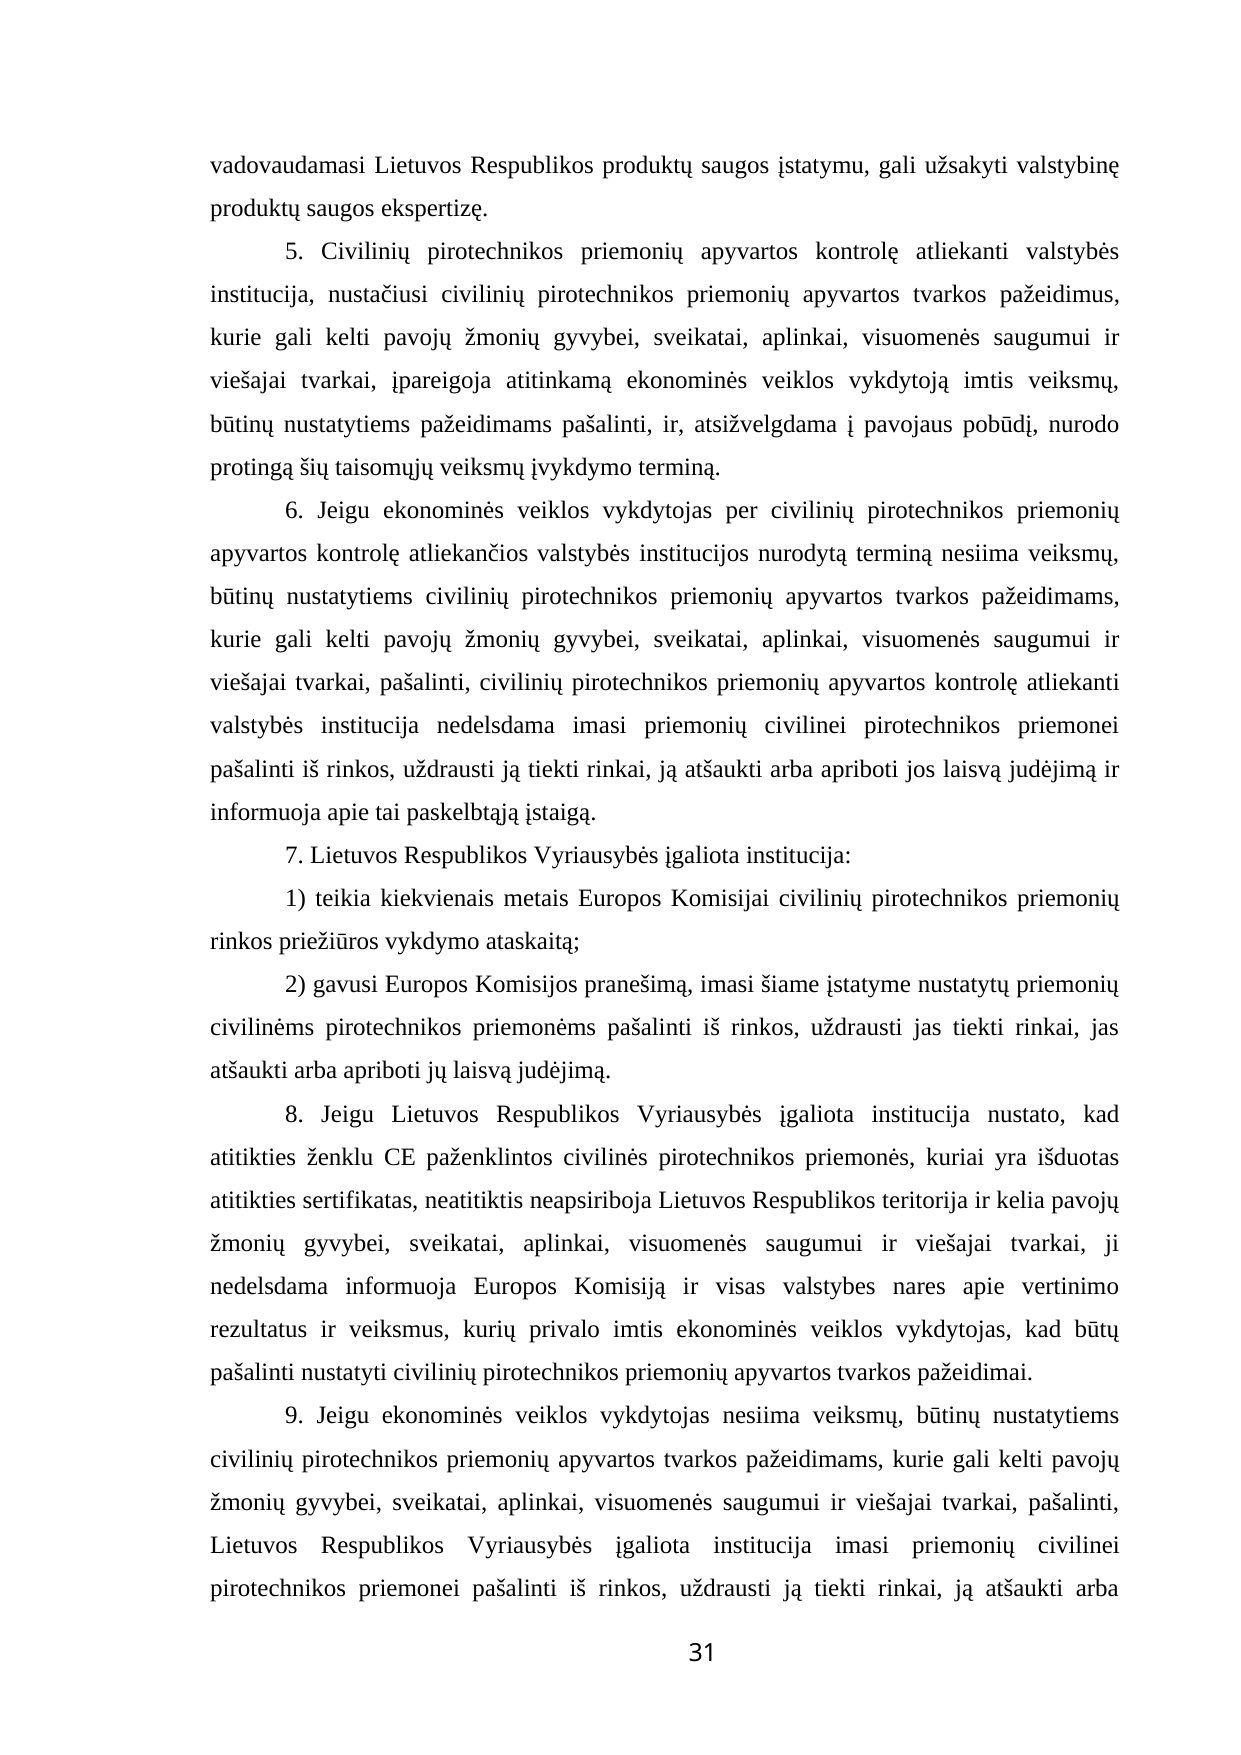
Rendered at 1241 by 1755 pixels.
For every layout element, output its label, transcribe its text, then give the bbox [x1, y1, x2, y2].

text 8. Jeigu Lietuvos Respublikos Vyriausybės įgaliota institucija nustato, kad atitikties ženklu CE paženklintos civilinės pirotechnikos priemonės, kuriai yra išduotas atitikties sertifikatas, neatitiktis neapsiriboja Lietuvos Respublikos teritorija ir kelia pavojų žmonių gyvybei, sveikatai, aplinkai, visuomenės saugumui ir viešajai tvarkai, ji nedelsdama informuoja Europos Komisiją ir visas valstybes nares apie vertinimo rezultatus ir veiksmus, kurių privalo imtis ekonominės veiklos vykdytojas, kad būtų pašalinti nustatyti civilinių pirotechnikos priemonių apyvartos tvarkos pažeidimai. [210, 1099, 1120, 1386]
text 1) teikia kiekvienais metais Europos Komisijai civilinių pirotechnikos priemonių rinkos priežiūros vykdymo ataskaitą; [210, 883, 1120, 955]
text 2) gavusi Europos Komisijos pranešimą, imasi šiame įstatyme nustatytų priemonių civilinėms pirotechnikos priemonėms pašalinti iš rinkos, uždrausti jas tiekti rinkai, jas atšaukti arba apriboti jų laisvą judėjimą. [210, 969, 1120, 1084]
text 6. Jeigu ekonominės veiklos vykdytojas per civilinių pirotechnikos priemonių apyvartos kontrolę atliekančios valstybės institucijos nurodytą terminą nesiima veiksmų, būtinų nustatytiems civilinių pirotechnikos priemonių apyvartos tvarkos pažeidimams, kurie gali kelti pavojų žmonių gyvybei, sveikatai, aplinkai, visuomenės saugumui ir viešajai tvarkai, pašalinti, civilinių pirotechnikos priemonių apyvartos kontrolę atliekanti valstybės institucija nedelsdama imasi priemonių civilinei pirotechnikos priemonei pašalinti iš rinkos, uždrausti ją tiekti rinkai, ją atšaukti arba apriboti jos laisvą judėjimą ir informuoja apie tai paskelbtąją įstaigą. [210, 495, 1120, 826]
text 5. Civilinių pirotechnikos priemonių apyvartos kontrolę atliekanti valstybės institucija, nustačiusi civilinių pirotechnikos priemonių apyvartos tvarkos pažeidimus, kurie gali kelti pavojų žmonių gyvybei, sveikatai, aplinkai, visuomenės saugumui ir viešajai tvarkai, įpareigoja atitinkamą ekonominės veiklos vykdytoją imtis veiksmų, būtinų nustatytiems pažeidimams pašalinti, ir, atsižvelgdama į pavojaus pobūdį, nurodo protingą šių taisomųjų veiksmų įvykdymo terminą. [210, 236, 1120, 481]
text 9. Jeigu ekonominės veiklos vykdytojas nesiima veiksmų, būtinų nustatytiems civilinių pirotechnikos priemonių apyvartos tvarkos pažeidimams, kurie gali kelti pavojų žmonių gyvybei, sveikatai, aplinkai, visuomenės saugumui ir viešajai tvarkai, pašalinti, Lietuvos Respublikos Vyriausybės įgaliota institucija imasi priemonių civilinei pirotechnikos priemonei pašalinti iš rinkos, uždrausti ją tiekti rinkai, ją atšaukti arba [210, 1401, 1120, 1602]
text vadovaudamasi Lietuvos Respublikos produktų saugos įstatymu, gali užsakyti valstybinę produktų saugos ekspertizę. [210, 150, 1120, 222]
text 7. Lietuvos Respublikos Vyriausybės įgaliota institucija: [210, 840, 1120, 869]
